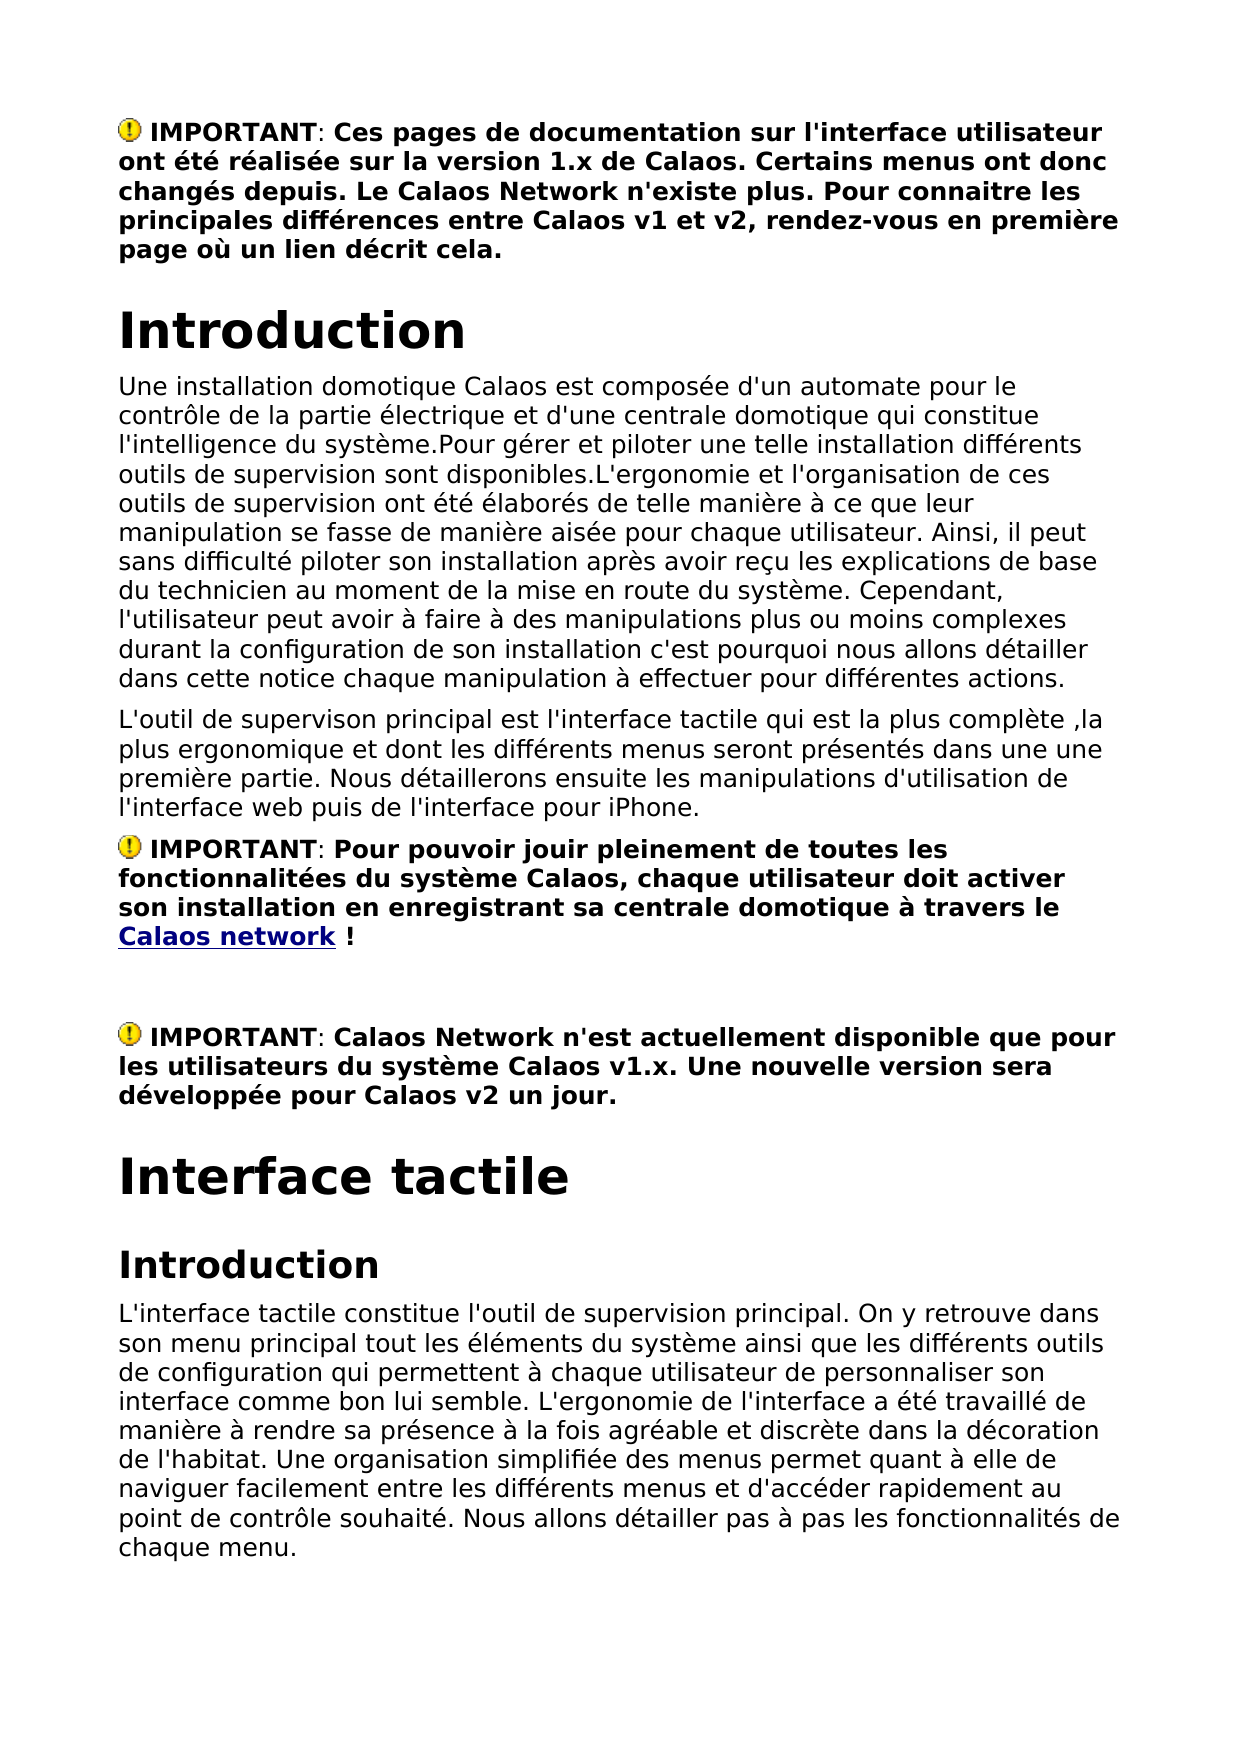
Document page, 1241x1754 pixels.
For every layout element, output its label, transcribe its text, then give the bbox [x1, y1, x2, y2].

text L'outil de supervison principal est l'interface tactile qui est la plus complète ,la plus ergonomique et dont les différents menus seront présentés dans une une première partie. Nous détaillerons ensuite les manipulations d'utilisation de l'interface web puis de l'interface pour iPhone. [118, 706, 1122, 822]
text IMPORTANT: Ces pages de documentation sur l'interface utilisateur ont été réalisée sur la version 1.x de Calaos. Certains menus ont donc changés depuis. Le Calaos Network n'existe plus. Pour connaitre les principales différences entre Calaos v1 et v2, rendez-vous en première page où un lien décrit cela. [118, 118, 1122, 264]
text L'interface tactile constitue l'outil de supervision principal. On y retrouve dans son menu principal tout les éléments du système ainsi que les différents outils de configuration qui permettent à chaque utilisateur de personnaliser son interface comme bon lui semble. L'ergonomie de l'interface a été travaillé de manière à rendre sa présence à la fois agréable et discrète dans la décoration de l'habitat. Une organisation simplifiée des menus permet quant à elle de naviguer facilement entre les différents menus et d'accéder rapidement au point de contrôle souhaité. Nous allons détailler pas à pas les fonctionnalités de chaque menu. [118, 1300, 1122, 1621]
text IMPORTANT: Calaos Network n'est actuellement disponible que pour les utilisateurs du système Calaos v1.x. Une nouvelle version sera développée pour Calaos v2 un jour. [118, 1023, 1122, 1110]
text IMPORTANT: Pour pouvoir jouir pleinement de toutes les fonctionnalitées du système Calaos, chaque utilisateur doit activer son installation en enregistrant sa centrale domotique à travers le Calaos network ! [118, 835, 1122, 1010]
subtitle Interface tactile [118, 1148, 1122, 1206]
text Une installation domotique Calaos est composée d'un automate pour le contrôle de la partie électrique et d'une centrale domotique qui constitue l'intelligence du système.Pour gérer et piloter une telle installation différents outils de supervision sont disponibles.L'ergonomie et l'organisation de ces outils de supervision ont été élaborés de telle manière à ce que leur manipulation se fasse de manière aisée pour chaque utilisateur. Ainsi, il peut sans difficulté piloter son installation après avoir reçu les explications de base du technicien au moment de la mise en route du système. Cependant, l'utilisateur peut avoir à faire à des manipulations plus ou moins complexes durant la configuration de son installation c'est pourquoi nous allons détailler dans cette notice chaque manipulation à effectuer pour différentes actions. [118, 372, 1122, 693]
subtitle Introduction [118, 1243, 1122, 1287]
picture [118, 118, 142, 142]
subtitle Introduction [118, 302, 1122, 360]
picture [118, 835, 142, 859]
picture [118, 1022, 142, 1046]
